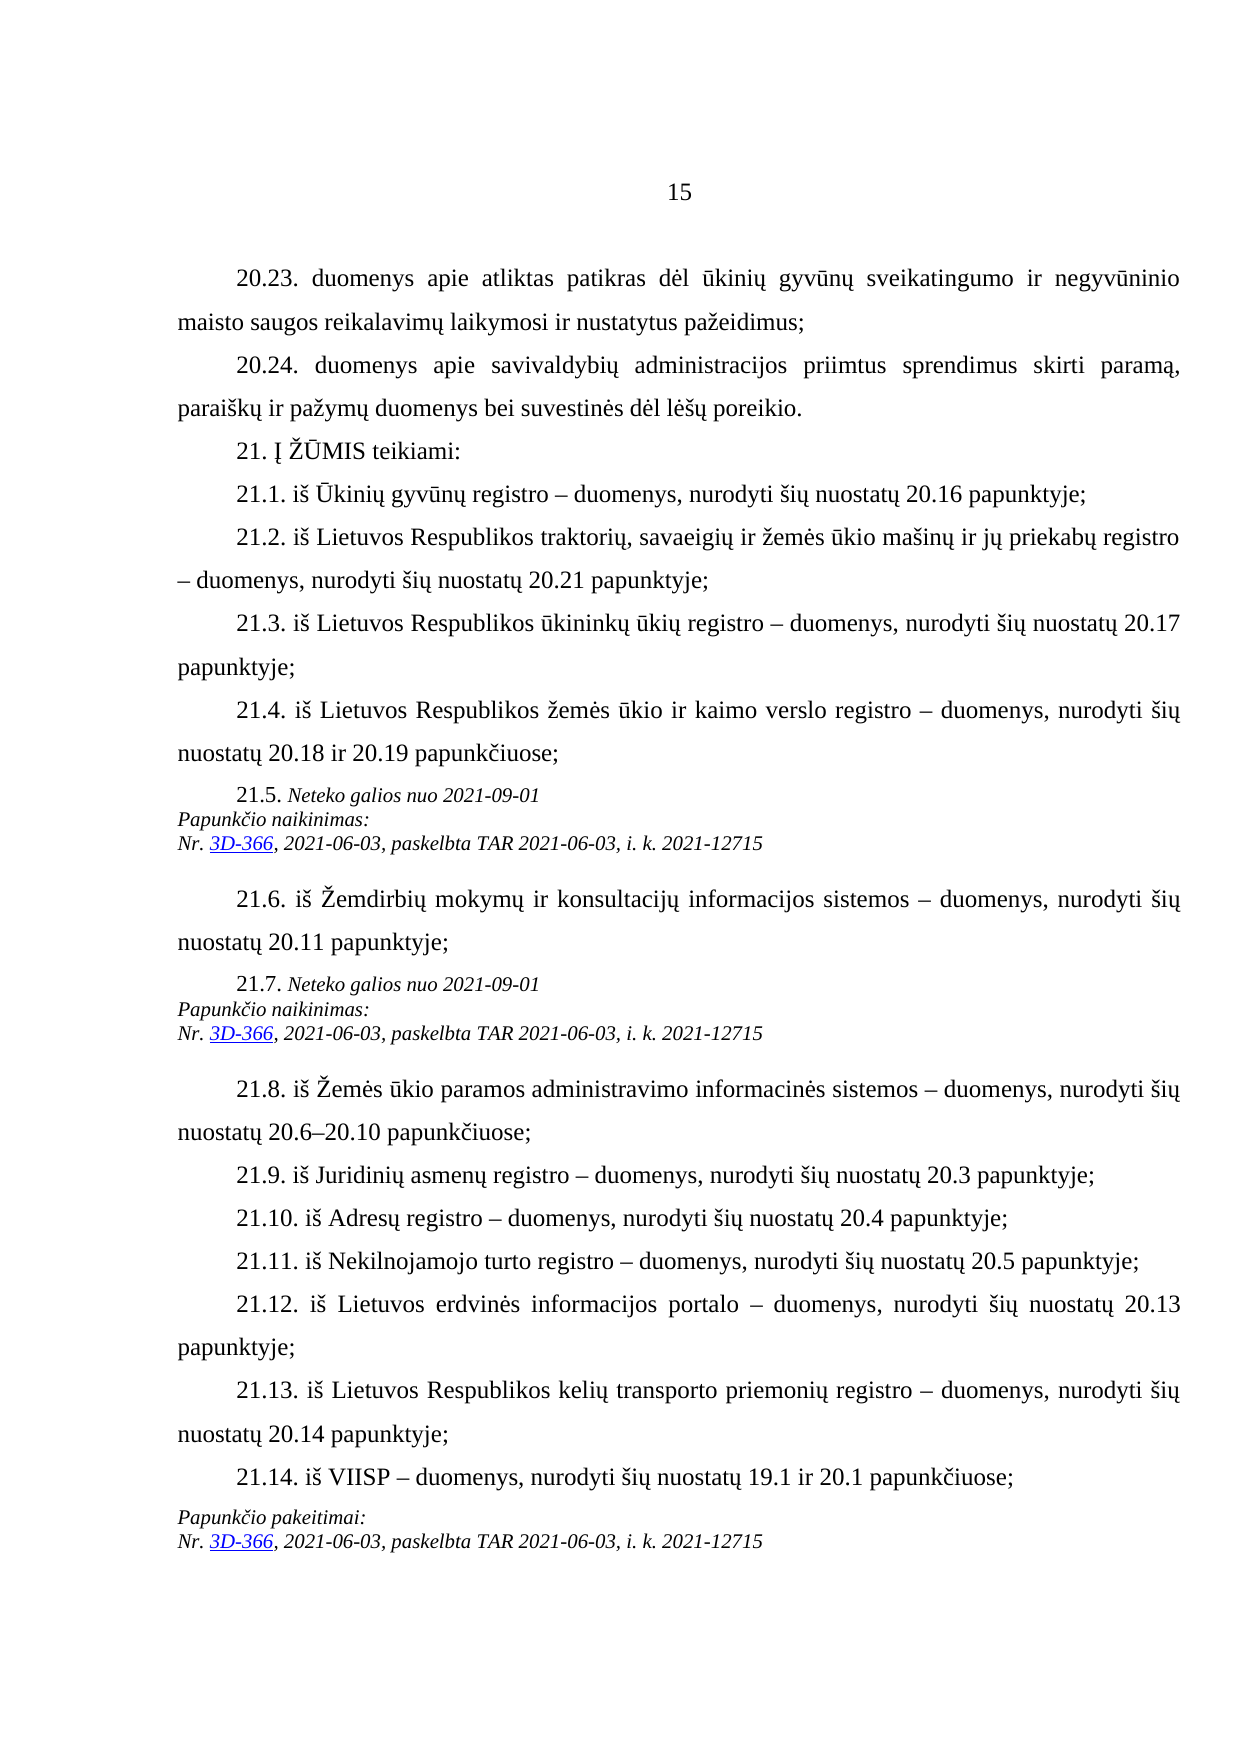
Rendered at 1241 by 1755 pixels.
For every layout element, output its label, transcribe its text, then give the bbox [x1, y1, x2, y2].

text Nr. 3D-366, 2021-06-03, paskelbta TAR 2021-06-03, i. k. 2021-12715 [177, 1021, 1181, 1045]
text Papunkčio pakeitimai: [177, 1505, 1181, 1529]
text 21.6. iš Žemdirbių mokymų ir konsultacijų informacijos sistemos – duomenys, nurodyti šių nuostatų 20.11 papunktyje; [177, 884, 1181, 956]
text 21. Į ŽŪMIS teikiami: [177, 436, 1181, 465]
text 20.23. duomenys apie atliktas patikras dėl ūkinių gyvūnų sveikatingumo ir negyvūninio maisto saugos reikalavimų laikymosi ir nustatytus pažeidimus; [177, 263, 1181, 335]
text 21.8. iš Žemės ūkio paramos administravimo informacinės sistemos – duomenys, nurodyti šių nuostatų 20.6–20.10 papunkčiuose; [177, 1074, 1181, 1146]
text 21.4. iš Lietuvos Respublikos žemės ūkio ir kaimo verslo registro – duomenys, nurodyti šių nuostatų 20.18 ir 20.19 papunkčiuose; [177, 695, 1181, 767]
text 20.24. duomenys apie savivaldybių administracijos priimtus sprendimus skirti paramą, paraiškų ir pažymų duomenys bei suvestinės dėl lėšų poreikio. [177, 350, 1181, 422]
text 21.14. iš VIISP – duomenys, nurodyti šių nuostatų 19.1 ir 20.1 papunkčiuose; [177, 1462, 1122, 1491]
text Papunkčio naikinimas: [177, 807, 1181, 831]
text 21.2. iš Lietuvos Respublikos traktorių, savaeigių ir žemės ūkio mašinų ir jų priekabų registro – duomenys, nurodyti šių nuostatų 20.21 papunktyje; [177, 522, 1181, 594]
text 21.9. iš Juridinių asmenų registro – duomenys, nurodyti šių nuostatų 20.3 papunktyje; [177, 1160, 1181, 1189]
text 21.3. iš Lietuvos Respublikos ūkininkų ūkių registro – duomenys, nurodyti šių nuostatų 20.17 papunktyje; [177, 608, 1181, 680]
text Papunkčio naikinimas: [177, 997, 1181, 1021]
text Nr. 3D-366, 2021-06-03, paskelbta TAR 2021-06-03, i. k. 2021-12715 [177, 831, 1181, 855]
text 21.10. iš Adresų registro – duomenys, nurodyti šių nuostatų 20.4 papunktyje; [177, 1203, 1181, 1232]
text 21.12. iš Lietuvos erdvinės informacijos portalo – duomenys, nurodyti šių nuostatų 20.13 papunktyje; [177, 1289, 1181, 1361]
text 21.1. iš Ūkinių gyvūnų registro – duomenys, nurodyti šių nuostatų 20.16 papunktyje; [177, 479, 1181, 508]
text 21.11. iš Nekilnojamojo turto registro – duomenys, nurodyti šių nuostatų 20.5 papunktyje; [177, 1246, 1181, 1275]
text Nr. 3D-366, 2021-06-03, paskelbta TAR 2021-06-03, i. k. 2021-12715 [177, 1529, 1181, 1553]
text 21.13. iš Lietuvos Respublikos kelių transporto priemonių registro – duomenys, nurodyti šių nuostatų 20.14 papunktyje; [177, 1376, 1181, 1447]
text 21.7. Neteko galios nuo 2021-09-01 [177, 970, 1181, 997]
text 21.5. Neteko galios nuo 2021-09-01 [177, 781, 1181, 807]
